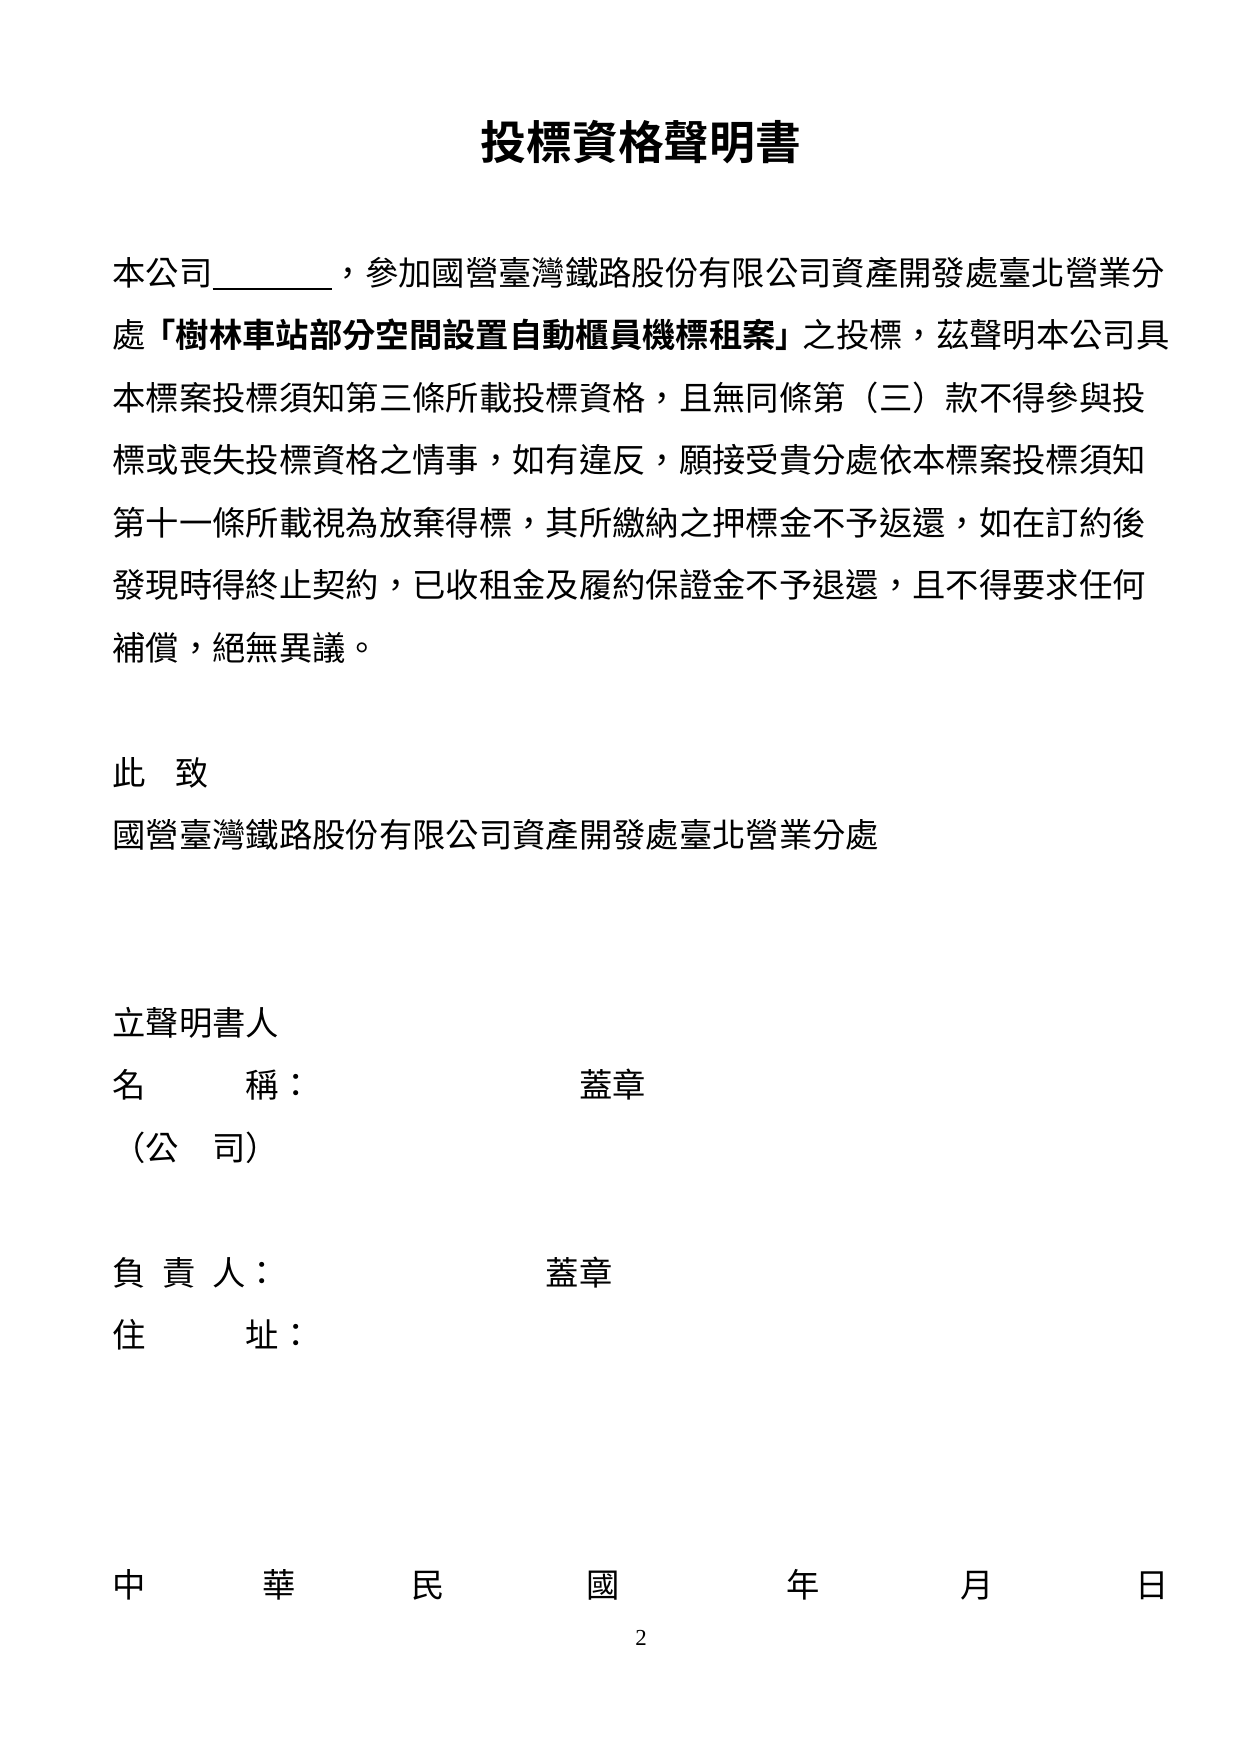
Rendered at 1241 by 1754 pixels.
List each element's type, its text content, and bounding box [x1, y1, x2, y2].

text 名 稱： 蓋章 [112, 1048, 1169, 1110]
text 投標資格聲明書 [112, 106, 1169, 173]
text 本公司 ，參加國營臺灣鐵路股份有限公司資產開發處臺北營業分處「樹林車站部分空間設置自動櫃員機標租案」之投標，茲聲明本公司具本標案投標須知第三條所載投標資格，且無同條第（三）款不得參與投標或喪失投標資格之情事，如有違反，願接受貴分處依本標案投標須知第十一條所載視為放棄得標，其所繳納之押標金不予返還，如在訂約後發現時得終止契約，已收租金及履約保證金不予退還，且不得要求任何補償，絕無異議。 [112, 235, 1169, 673]
text 此 致 [112, 735, 1169, 798]
text 住 址： [112, 1298, 1169, 1360]
text 負 責 人： 蓋章 [112, 1235, 1169, 1298]
text 中 華 民 國 年 月 日 [112, 1548, 1169, 1610]
text 立聲明書人 [112, 985, 1169, 1048]
text （公 司） [112, 1110, 1169, 1173]
text 國營臺灣鐵路股份有限公司資產開發處臺北營業分處 [112, 798, 1169, 860]
